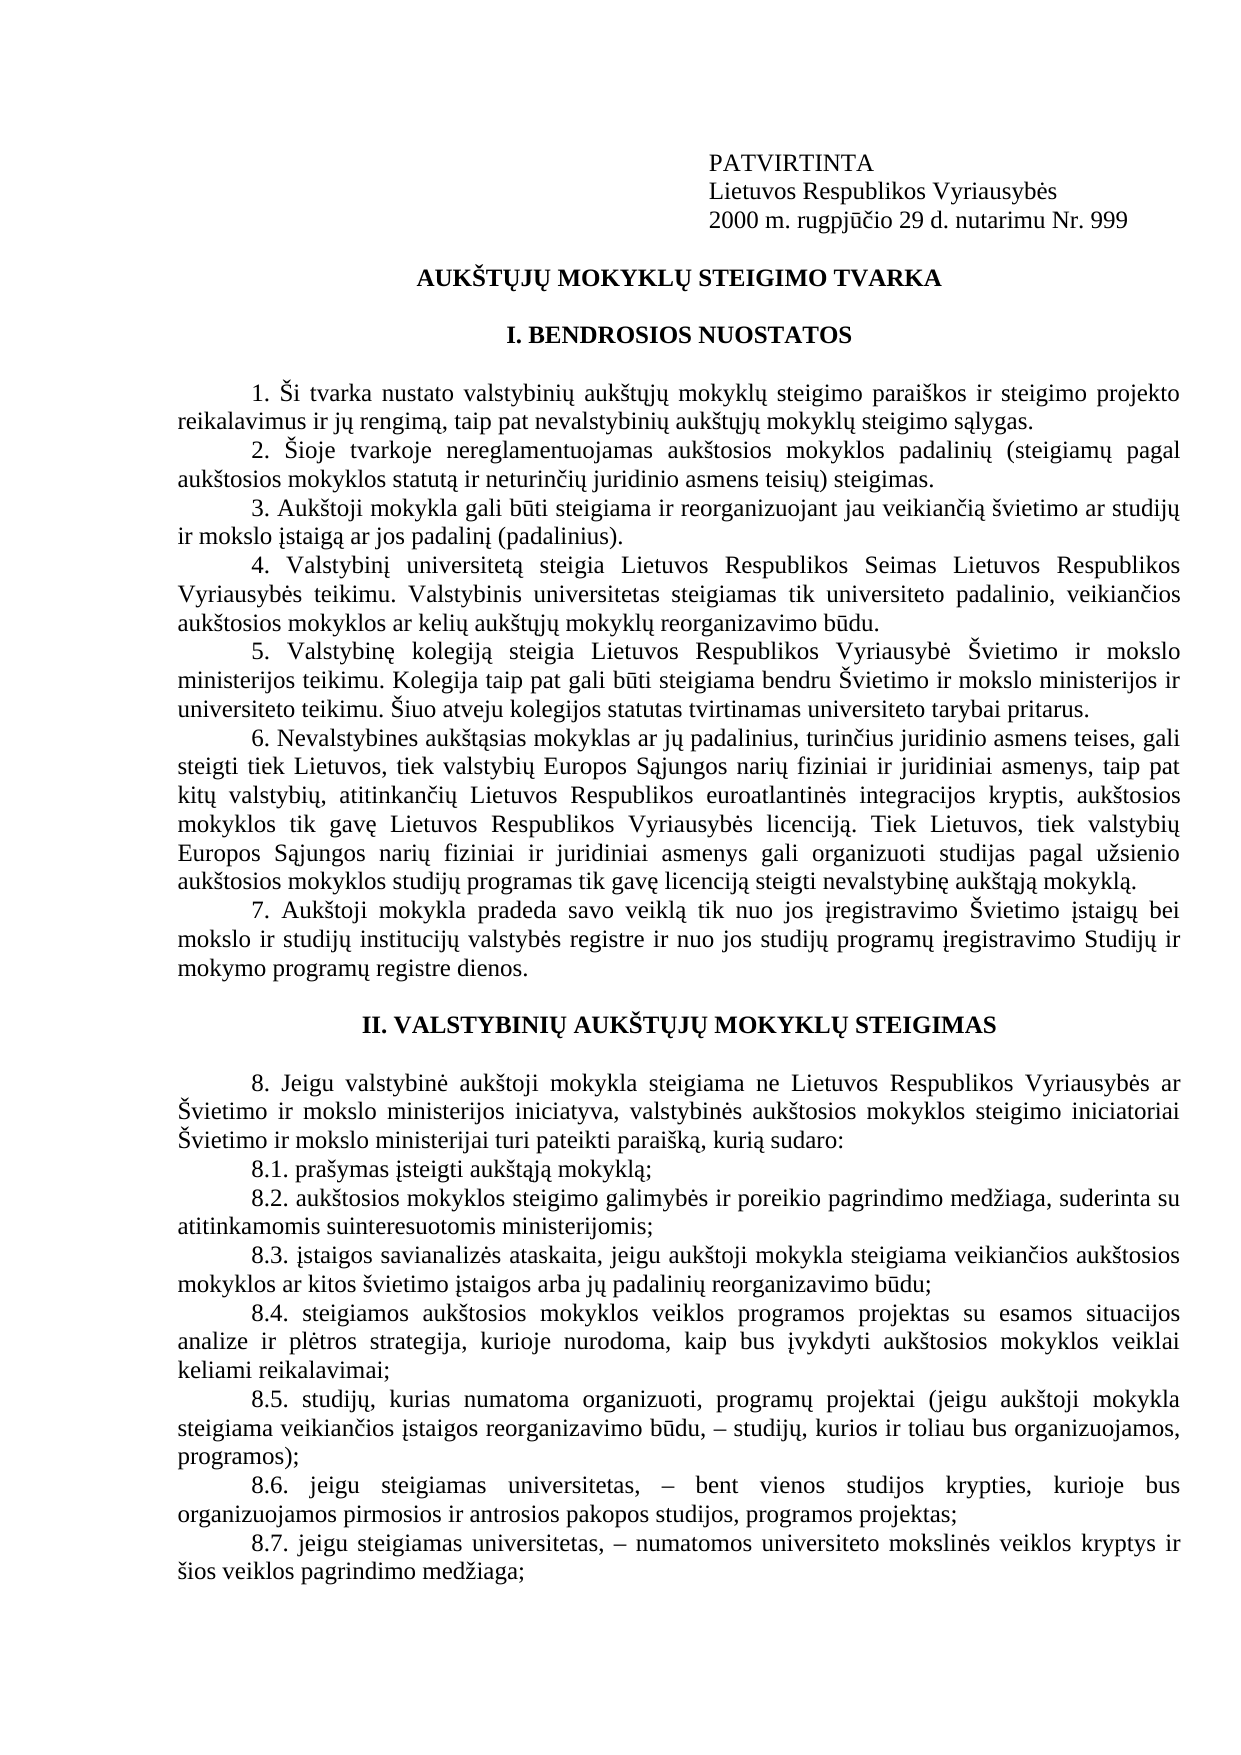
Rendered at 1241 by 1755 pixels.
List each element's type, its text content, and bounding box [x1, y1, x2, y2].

text II. Valstybinių aukštųjų mokyklų steigimas [177, 1010, 1181, 1039]
text 8.7. jeigu steigiamas universitetas, – numatomos universiteto mokslinės veiklos kryptys ir šios veiklos pagrindimo medžiaga; [177, 1528, 1181, 1585]
text I. BendroSIOS NUOSTATOS [177, 320, 1181, 349]
text 8.4. steigiamos aukštosios mokyklos veiklos programos projektas su esamos situacijos analize ir plėtros strategija, kurioje nurodoma, kaip bus įvykdyti aukštosios mokyklos veiklai keliami reikalavimai; [177, 1298, 1181, 1384]
text 8.5. studijų, kurias numatoma organizuoti, programų projektai (jeigu aukštoji mokykla steigiama veikiančios įstaigos reorganizavimo būdu, – studijų, kurios ir toliau bus organizuojamos, programos); [177, 1384, 1181, 1470]
text 6. Nevalstybines aukštąsias mokyklas ar jų padalinius, turinčius juridinio asmens teises, gali steigti tiek Lietuvos, tiek valstybių Europos Sąjungos narių fiziniai ir juridiniai asmenys, taip pat kitų valstybių, atitinkančių Lietuvos Respublikos euroatlantinės integracijos kryptis, aukštosios mokyklos tik gavę Lietuvos Respublikos Vyriausybės licenciją. Tiek Lietuvos, tiek valstybių Europos Sąjungos narių fiziniai ir juridiniai asmenys gali organizuoti studijas pagal užsienio aukštosios mokyklos studijų programas tik gavę licenciją steigti nevalstybinę aukštąją mokyklą. [177, 723, 1181, 895]
text 8. Jeigu valstybinė aukštoji mokykla steigiama ne Lietuvos Respublikos Vyriausybės ar Švietimo ir mokslo ministerijos iniciatyva, valstybinės aukštosios mokyklos steigimo iniciatoriai Švietimo ir mokslo ministerijai turi pateikti paraišką, kurią sudaro: [177, 1068, 1181, 1154]
text 8.1. prašymas įsteigti aukštąją mokyklą; [177, 1154, 1181, 1183]
text AUKŠTŲJŲ MOKYKLŲ STEIGIMO TVARKA [177, 263, 1181, 291]
text 3. Aukštoji mokykla gali būti steigiama ir reorganizuojant jau veikiančią švietimo ar studijų ir mokslo įstaigą ar jos padalinį (padalinius). [177, 493, 1181, 550]
text Lietuvos Respublikos Vyriausybės [177, 176, 1181, 205]
text 1. Ši tvarka nustato valstybinių aukštųjų mokyklų steigimo paraiškos ir steigimo projekto reikalavimus ir jų rengimą, taip pat nevalstybinių aukštųjų mokyklų steigimo sąlygas. [177, 378, 1181, 435]
text 7. Aukštoji mokykla pradeda savo veiklą tik nuo jos įregistravimo Švietimo įstaigų bei mokslo ir studijų institucijų valstybės registre ir nuo jos studijų programų įregistravimo Studijų ir mokymo programų registre dienos. [177, 895, 1181, 981]
text 4. Valstybinį universitetą steigia Lietuvos Respublikos Seimas Lietuvos Respublikos Vyriausybės teikimu. Valstybinis universitetas steigiamas tik universiteto padalinio, veikiančios aukštosios mokyklos ar kelių aukštųjų mokyklų reorganizavimo būdu. [177, 550, 1181, 636]
text 8.6. jeigu steigiamas universitetas, – bent vienos studijos krypties, kurioje bus organizuojamos pirmosios ir antrosios pakopos studijos, programos projektas; [177, 1470, 1181, 1528]
text 5. Valstybinę kolegiją steigia Lietuvos Respublikos Vyriausybė Švietimo ir mokslo ministerijos teikimu. Kolegija taip pat gali būti steigiama bendru Švietimo ir mokslo ministerijos ir universiteto teikimu. Šiuo atveju kolegijos statutas tvirtinamas universiteto tarybai pritarus. [177, 636, 1181, 723]
text 2. Šioje tvarkoje nereglamentuojamas aukštosios mokyklos padalinių (steigiamų pagal aukštosios mokyklos statutą ir neturinčių juridinio asmens teisių) steigimas. [177, 435, 1181, 493]
text 8.3. įstaigos savianalizės ataskaita, jeigu aukštoji mokykla steigiama veikiančios aukštosios mokyklos ar kitos švietimo įstaigos arba jų padalinių reorganizavimo būdu; [177, 1240, 1181, 1298]
text 2000 m. rugpjūčio 29 d. nutarimu Nr. 999 [177, 205, 1181, 234]
text Patvirtinta [177, 148, 1181, 176]
text 8.2. aukštosios mokyklos steigimo galimybės ir poreikio pagrindimo medžiaga, suderinta su atitinkamomis suinteresuotomis ministerijomis; [177, 1183, 1181, 1240]
